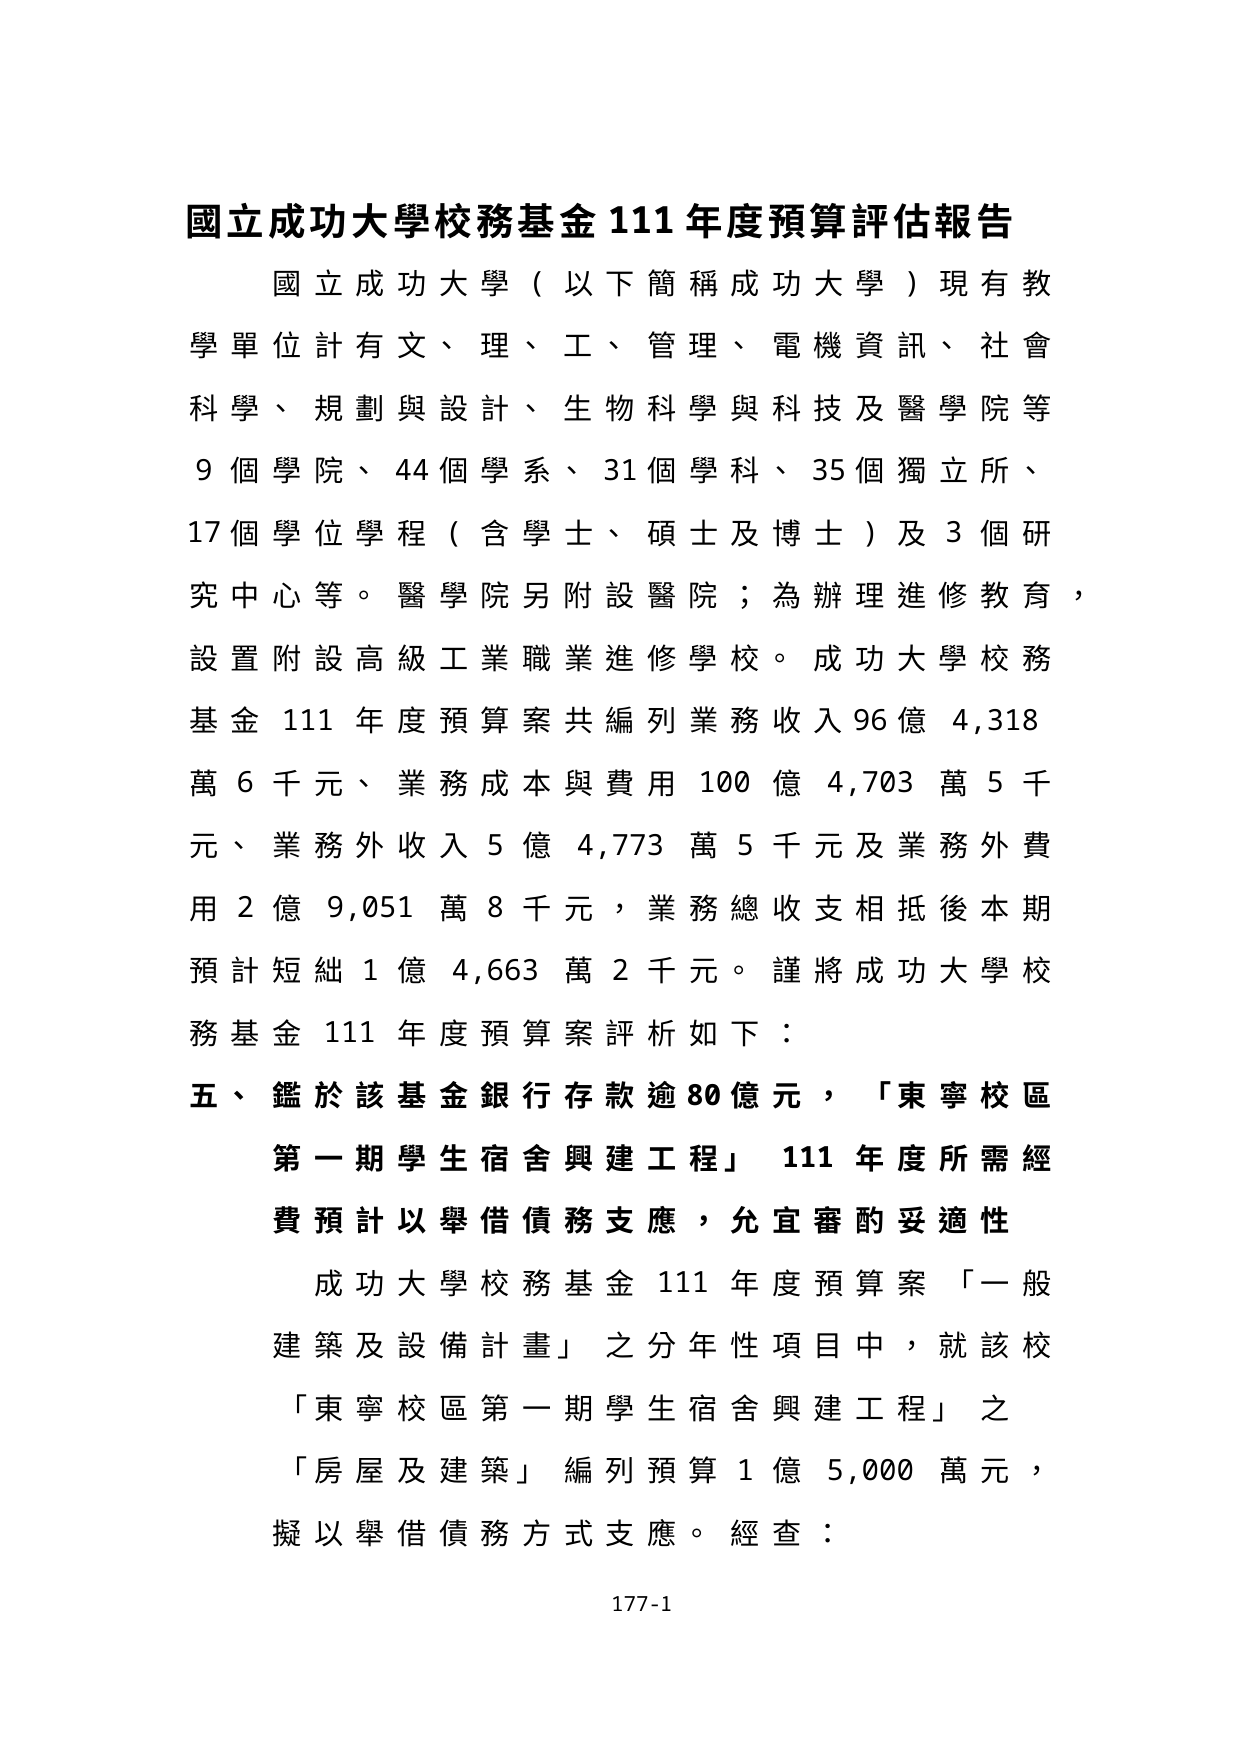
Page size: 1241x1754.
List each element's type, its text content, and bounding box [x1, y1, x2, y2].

text 國立成功大學(以下簡稱成功大學)現有教學單位計有文、理、工、管理、電機資訊、社會科學、規劃與設計、生物科學與科技及醫學院等9個學院、44個學系、31個學科、35個獨立所、17個學位學程(含學士、碩士及博士)及3個研究中心等。醫學院另附設醫院；為辦理進修教育，設置附設高級工業職業進修學校。成功大學校務基金111年度預算案共編列業務收入96億4,318萬6千元、業務成本與費用100億4,703萬5千元、業務外收入5億4,773萬5千元及業務外費用2億9,051萬8千元，業務總收支相抵後本期預計短絀1億4,663萬2千元。謹將成功大學校務基金111年度預算案評析如下： [183, 240, 1058, 1052]
text 成功大學校務基金111年度預算案「一般建築及設備計畫」之分年性項目中，就該校「東寧校區第一期學生宿舍興建工程」之「房屋及建築」編列預算1億5,000萬元，擬以舉借債務方式支應。經查： [242, 1240, 1058, 1552]
text 國立成功大學校務基金111年度預算評估報告 [183, 177, 1058, 240]
text 五、鑑於該基金銀行存款逾80億元，「東寧校區第一期學生宿舍興建工程」111年度所需經費預計以舉借債務支應，允宜審酌妥適性 [183, 1052, 1058, 1240]
